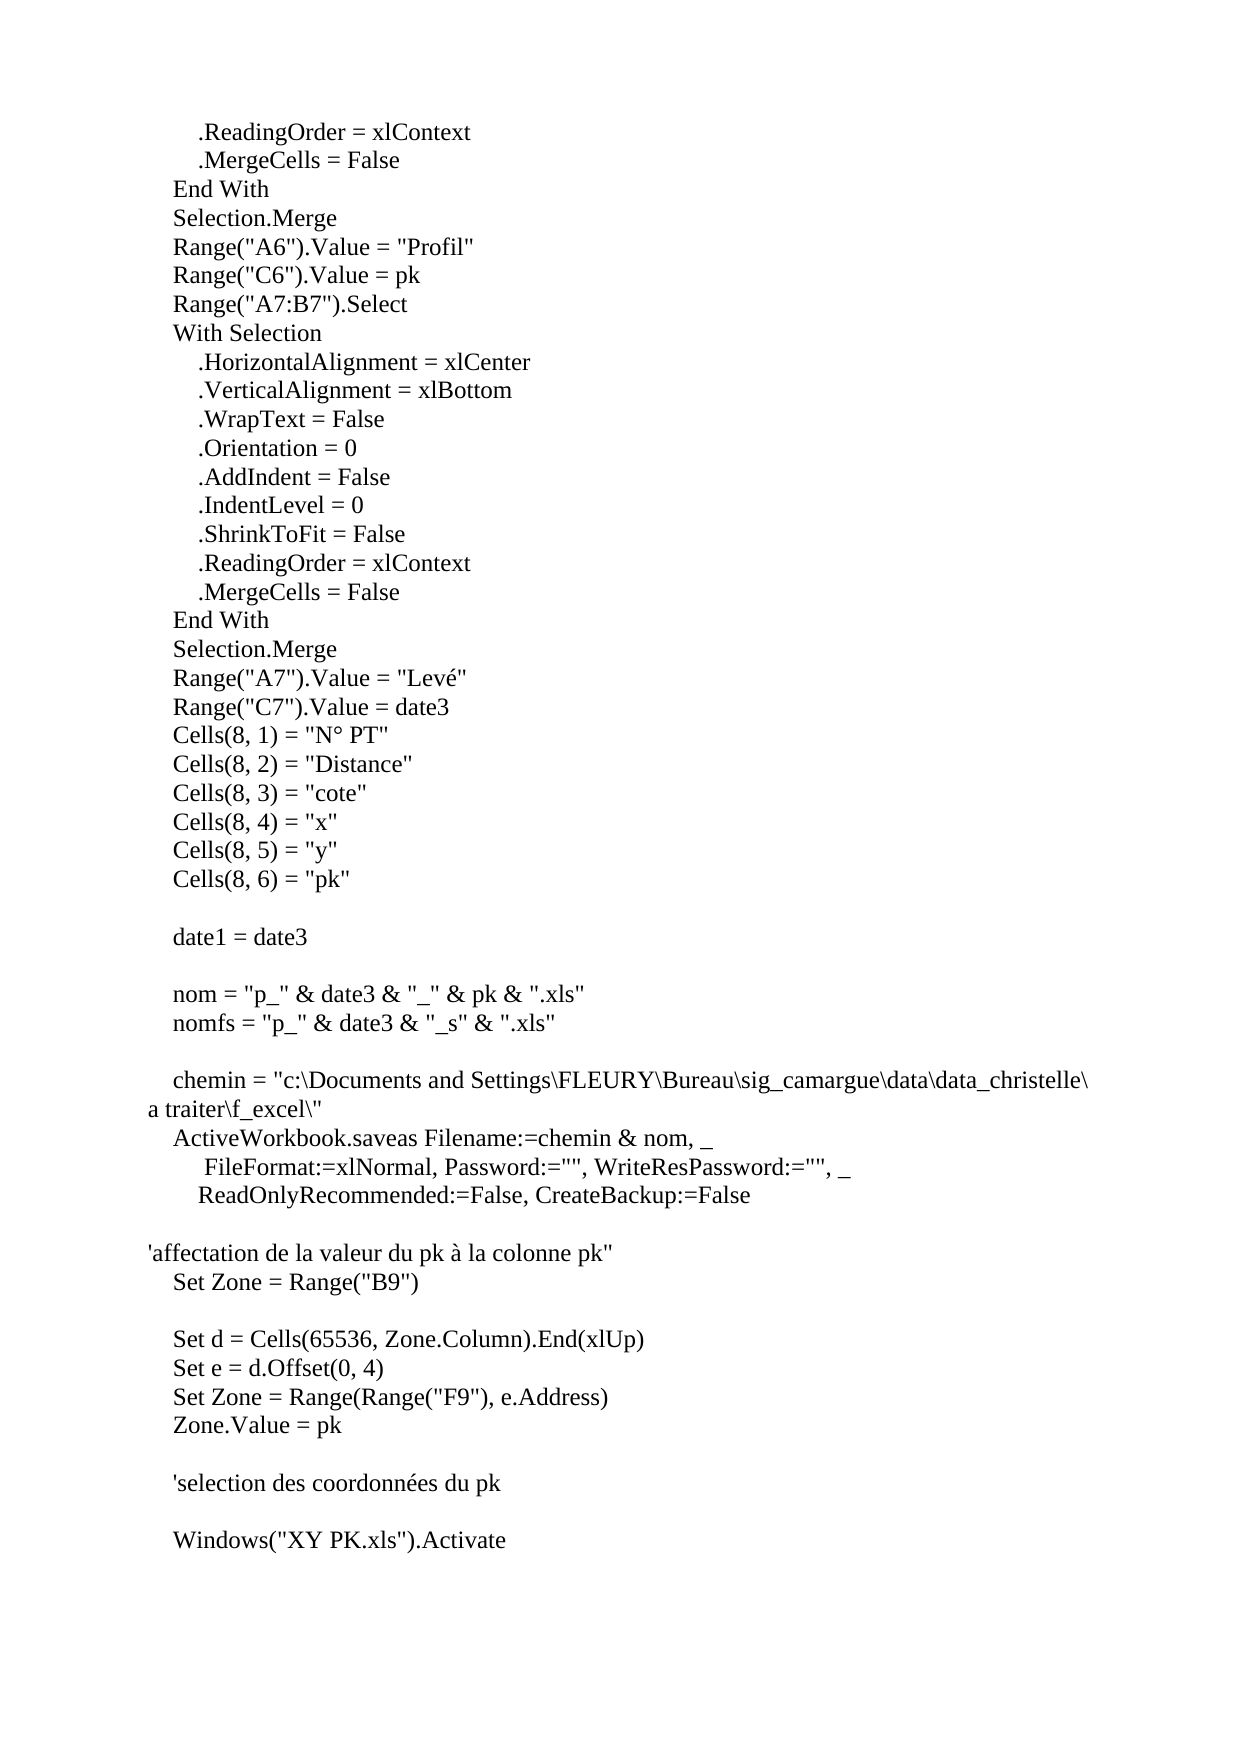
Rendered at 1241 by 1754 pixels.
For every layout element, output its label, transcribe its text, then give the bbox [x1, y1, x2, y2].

text 'affectation de la valeur du pk à la colonne pk" [148, 1238, 1093, 1267]
text Range("A7").Value = "Levé" [148, 663, 1093, 692]
text End With [148, 605, 1093, 634]
text nom = "p_" & date3 & "_" & pk & ".xls" [148, 979, 1093, 1008]
text Cells(8, 3) = "cote" [148, 778, 1093, 807]
text Cells(8, 6) = "pk" [148, 864, 1093, 893]
text .MergeCells = False [148, 145, 1093, 174]
text .IndentLevel = 0 [148, 490, 1093, 519]
text Range("A7:B7").Select [148, 289, 1093, 318]
text Cells(8, 5) = "y" [148, 835, 1093, 864]
text Set d = Cells(65536, Zone.Column).End(xlUp) [148, 1324, 1093, 1353]
text FileFormat:=xlNormal, Password:="", WriteResPassword:="", _ [148, 1152, 1093, 1180]
text date1 = date3 [148, 922, 1093, 950]
text .WrapText = False [148, 404, 1093, 433]
text Range("C7").Value = date3 [148, 692, 1093, 720]
text .ReadingOrder = xlContext [148, 548, 1093, 577]
text .ShrinkToFit = False [148, 519, 1093, 548]
text .VerticalAlignment = xlBottom [148, 375, 1093, 404]
text 'selection des coordonnées du pk [148, 1468, 1093, 1497]
text Selection.Merge [148, 634, 1093, 663]
text ReadOnlyRecommended:=False, CreateBackup:=False [148, 1180, 1093, 1209]
text Set e = d.Offset(0, 4) [148, 1353, 1093, 1382]
text Set Zone = Range("B9") [148, 1267, 1093, 1295]
text Cells(8, 1) = "N° PT" [148, 720, 1093, 749]
text Cells(8, 2) = "Distance" [148, 749, 1093, 778]
text Range("A6").Value = "Profil" [148, 232, 1093, 260]
text Cells(8, 4) = "x" [148, 807, 1093, 835]
text .HorizontalAlignment = xlCenter [148, 347, 1093, 375]
text .AddIndent = False [148, 462, 1093, 490]
text Zone.Value = pk [148, 1410, 1093, 1439]
text Set Zone = Range(Range("F9"), e.Address) [148, 1382, 1093, 1410]
text .MergeCells = False [148, 577, 1093, 605]
text With Selection [148, 318, 1093, 347]
text End With [148, 174, 1093, 203]
text ActiveWorkbook.saveas Filename:=chemin & nom, _ [148, 1123, 1093, 1152]
text Range("C6").Value = pk [148, 260, 1093, 289]
text .ReadingOrder = xlContext [148, 117, 1093, 145]
text Windows("XY PK.xls").Activate [148, 1525, 1093, 1554]
text Selection.Merge [148, 203, 1093, 232]
text chemin = "c:\Documents and Settings\FLEURY\Bureau\sig_camargue\data\data_christelle\a traiter\f_excel\" [148, 1065, 1093, 1123]
text nomfs = "p_" & date3 & "_s" & ".xls" [148, 1008, 1093, 1037]
text .Orientation = 0 [148, 433, 1093, 462]
